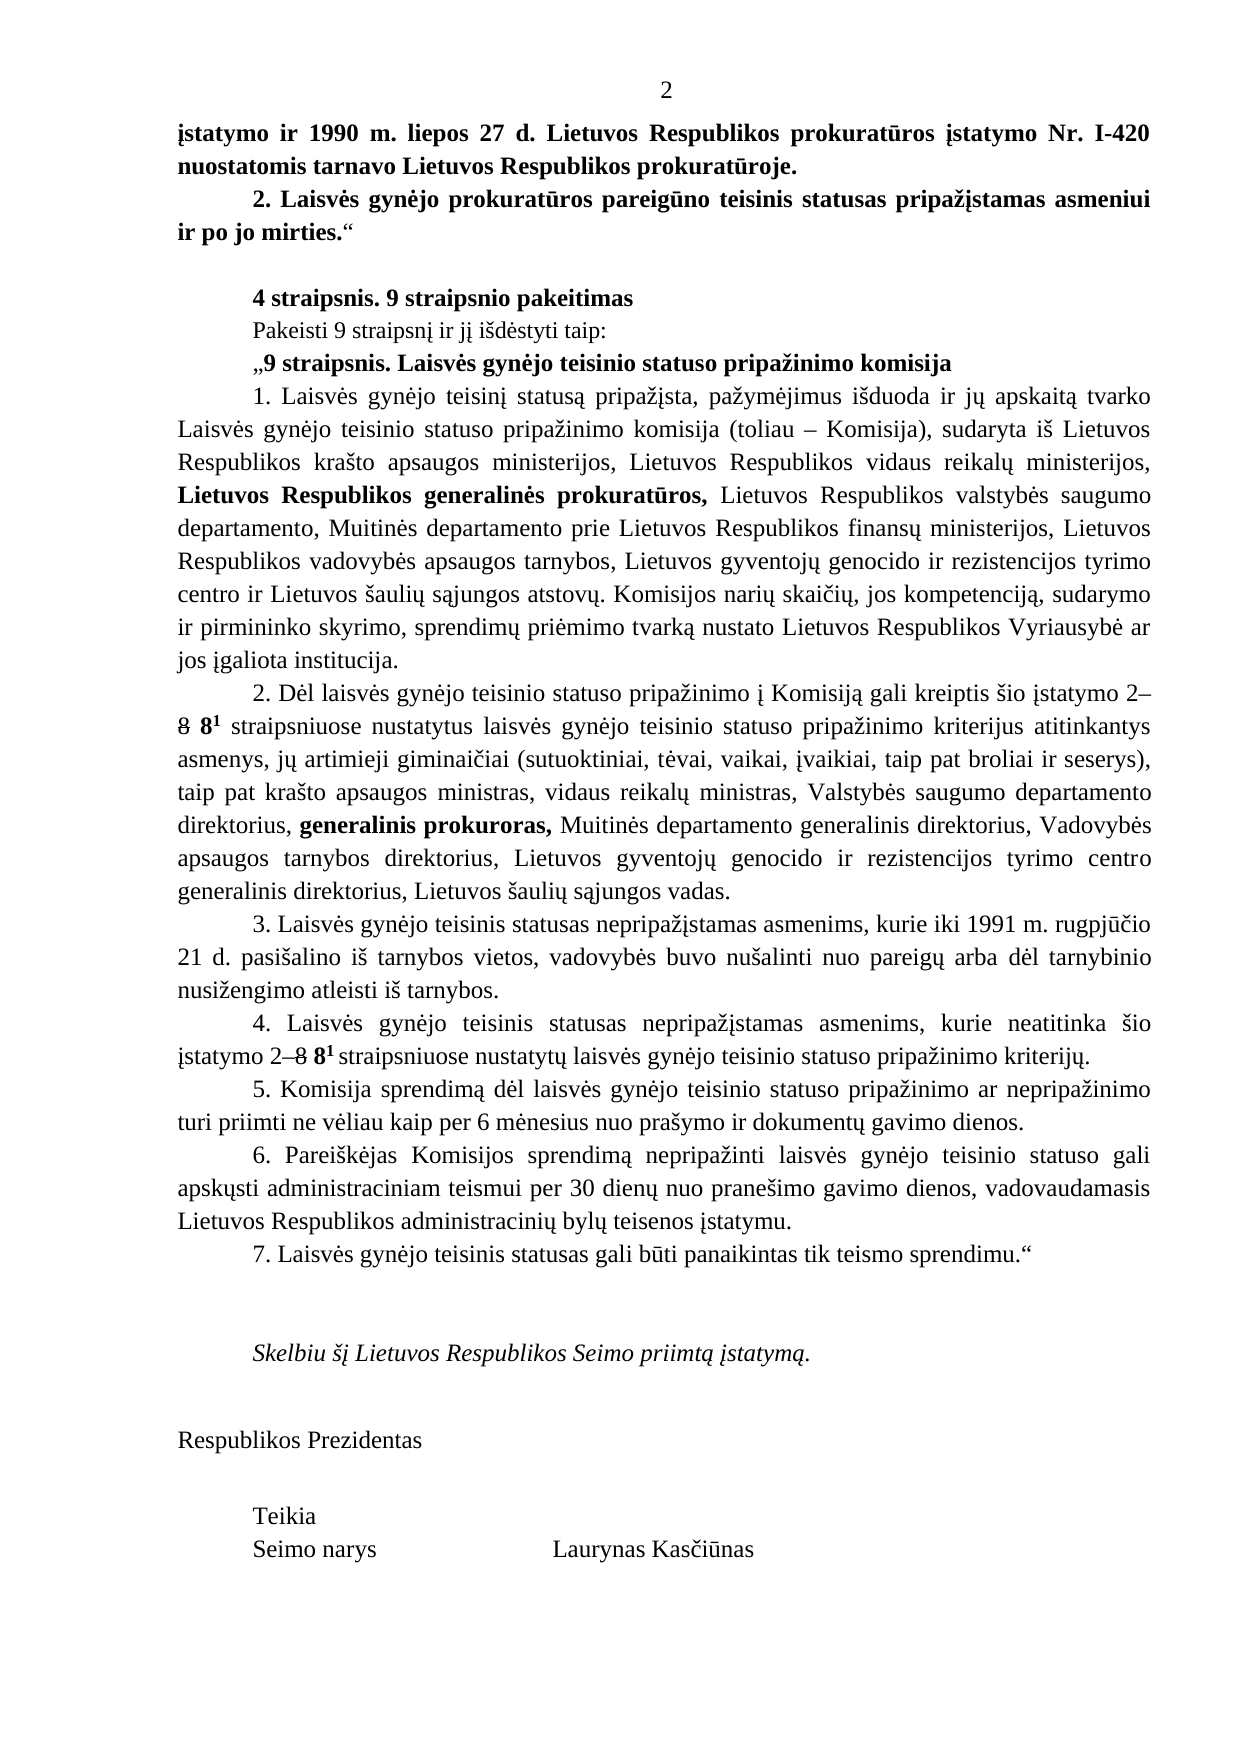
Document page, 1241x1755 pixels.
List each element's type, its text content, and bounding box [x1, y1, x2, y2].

text 3. Laisvės gynėjo teisinis statusas nepripažįstamas asmenims, kurie iki 1991 m. rugpjūčio 21 d. pasišalino iš tarnybos vietos, vadovybės buvo nušalinti nuo pareigų arba dėl tarnybinio nusižengimo atleisti iš tarnybos. [177, 909, 1152, 1004]
text 1. Laisvės gynėjo teisinį statusą pripažįsta, pažymėjimus išduoda ir jų apskaitą tvarko Laisvės gynėjo teisinio statuso pripažinimo komisija (toliau – Komisija), sudaryta iš Lietuvos Respublikos krašto apsaugos ministerijos, Lietuvos Respublikos vidaus reikalų ministerijos, Lietuvos Respublikos generalinės prokuratūros, Lietuvos Respublikos valstybės saugumo departamento, Muitinės departamento prie Lietuvos Respublikos finansų ministerijos, Lietuvos Respublikos vadovybės apsaugos tarnybos, Lietuvos gyventojų genocido ir rezistencijos tyrimo centro ir Lietuvos šaulių sąjungos atstovų. Komisijos narių skaičių, jos kompetenciją, sudarymo ir pirmininko skyrimo, sprendimų priėmimo tvarką nustato Lietuvos Respublikos Vyriausybė ar jos įgaliota institucija. [177, 381, 1152, 674]
text 7. Laisvės gynėjo teisinis statusas gali būti panaikintas tik teismo sprendimu.“ [177, 1239, 1152, 1268]
text Respublikos Prezidentas [177, 1425, 1147, 1453]
text 6. Pareiškėjas Komisijos sprendimą nepripažinti laisvės gynėjo teisinio statuso gali apskųsti administraciniam teismui per 30 dienų nuo pranešimo gavimo dienos, vadovaudamasis Lietuvos Respublikos administracinių bylų teisenos įstatymu. [177, 1140, 1152, 1235]
text „9 straipsnis. Laisvės gynėjo teisinio statuso pripažinimo komisija [177, 348, 1152, 377]
text Skelbiu šį Lietuvos Respublikos Seimo priimtą įstatymą. [177, 1338, 1152, 1367]
text Teikia [177, 1501, 1152, 1530]
text Pakeisti 9 straipsnį ir jį išdėstyti taip: [177, 316, 1152, 344]
text Seimo narys Laurynas Kasčiūnas [177, 1534, 1152, 1563]
text 2. Laisvės gynėjo prokuratūros pareigūno teisinis statusas pripažįstamas asmeniui ir po jo mirties.“ [177, 184, 1152, 246]
text įstatymo ir 1990 m. liepos 27 d. Lietuvos Respublikos prokuratūros įstatymo Nr. I-420 nuostatomis tarnavo Lietuvos Respublikos prokuratūroje. [177, 118, 1152, 180]
text 4 straipsnis. 9 straipsnio pakeitimas [177, 283, 1152, 312]
text 4. Laisvės gynėjo teisinis statusas nepripažįstamas asmenims, kurie neatitinka šio įstatymo 2–8 81 straipsniuose nustatytų laisvės gynėjo teisinio statuso pripažinimo kriterijų. [177, 1008, 1152, 1070]
text 5. Komisija sprendimą dėl laisvės gynėjo teisinio statuso pripažinimo ar nepripažinimo turi priimti ne vėliau kaip per 6 mėnesius nuo prašymo ir dokumentų gavimo dienos. [177, 1074, 1152, 1136]
text 2. Dėl laisvės gynėjo teisinio statuso pripažinimo į Komisiją gali kreiptis šio įstatymo 2–8 81 straipsniuose nustatytus laisvės gynėjo teisinio statuso pripažinimo kriterijus atitinkantys asmenys, jų artimieji giminaičiai (sutuoktiniai, tėvai, vaikai, įvaikiai, taip pat broliai ir seserys), taip pat krašto apsaugos ministras, vidaus reikalų ministras, Valstybės saugumo departamento direktorius, generalinis prokuroras, Muitinės departamento generalinis direktorius, Vadovybės apsaugos tarnybos direktorius, Lietuvos gyventojų genocido ir rezistencijos tyrimo centro generalinis direktorius, Lietuvos šaulių sąjungos vadas. [177, 678, 1152, 905]
